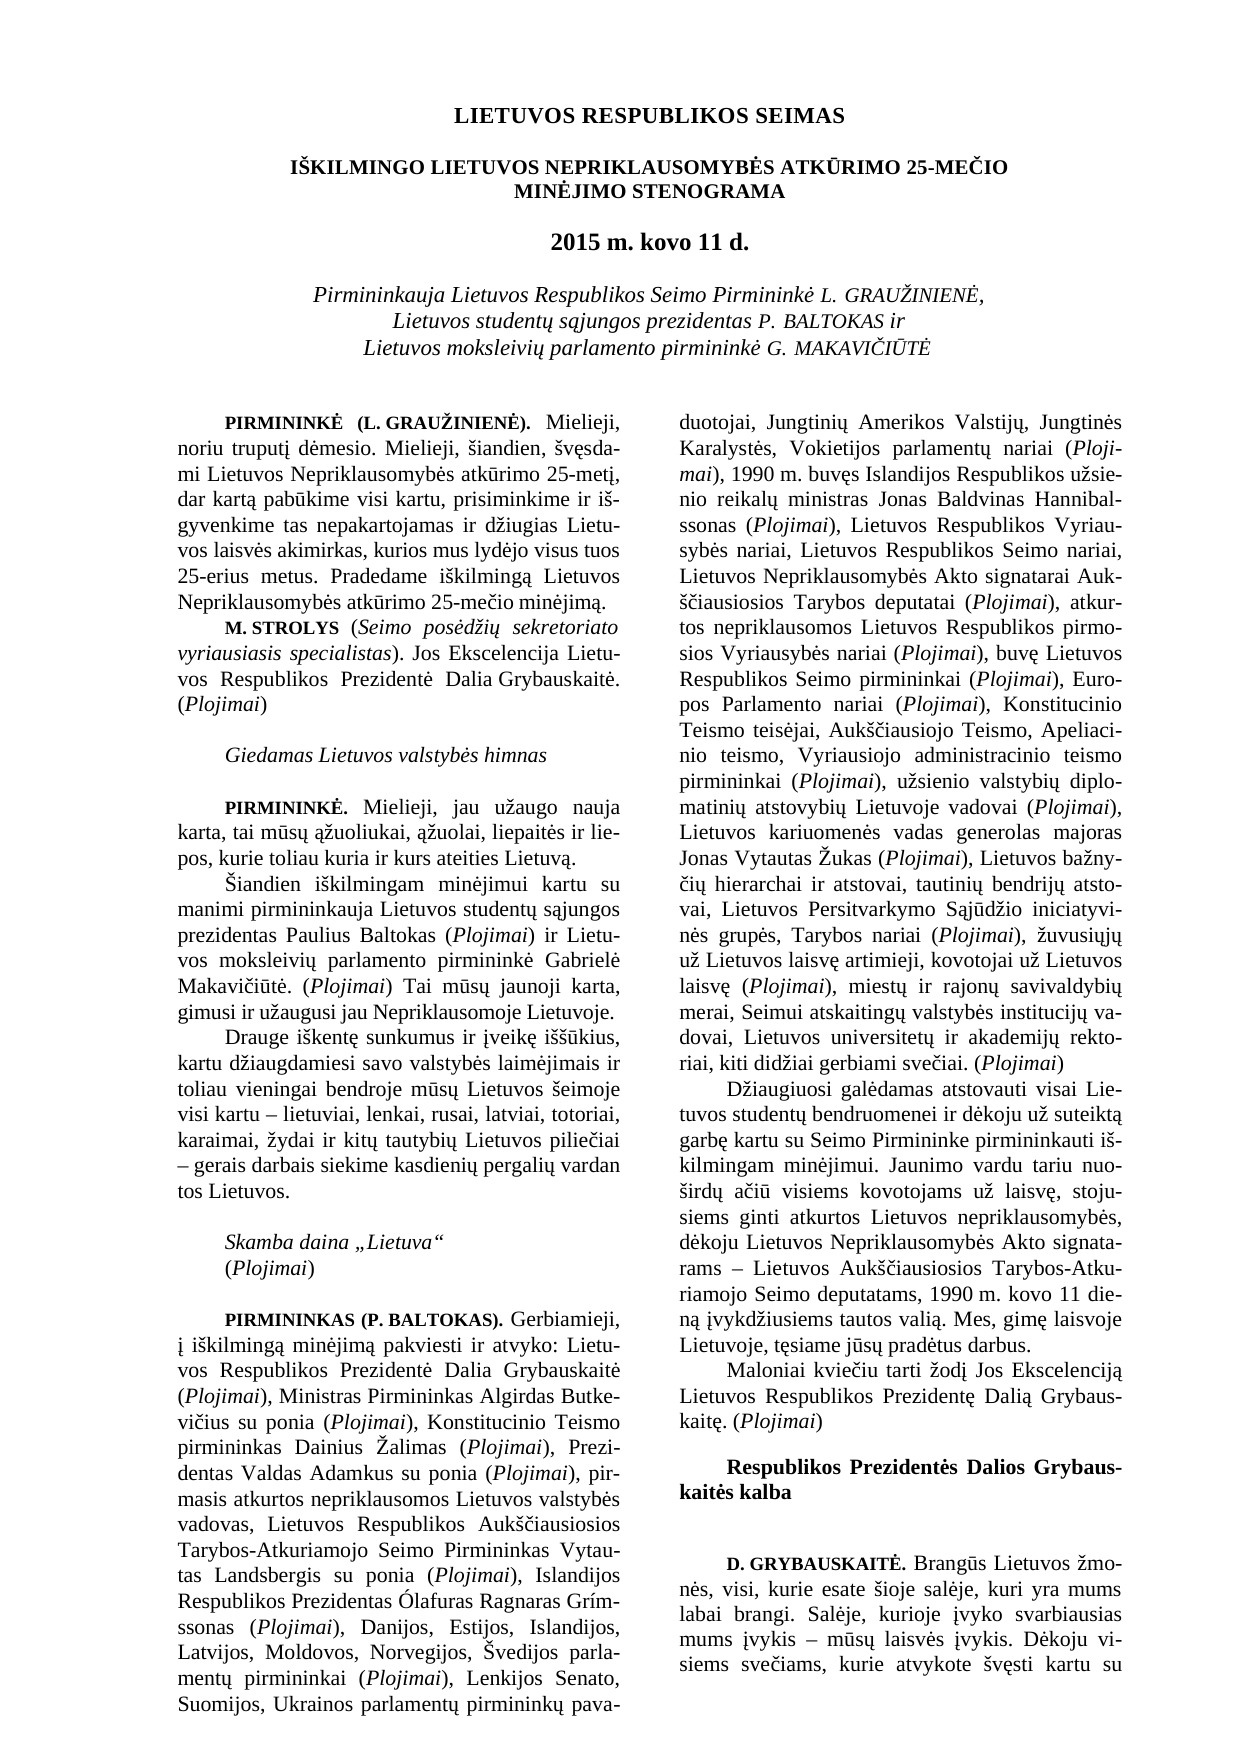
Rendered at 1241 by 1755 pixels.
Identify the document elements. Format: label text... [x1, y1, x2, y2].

title IŠKILMINGO LIETUVOS NEPRIKLAUSOMYBĖS ATKŪRIMO 25-MEČIO MINĖJIMO STENOGRAMA [177, 155, 1122, 203]
text (Plo­ji­mai) [177, 1255, 620, 1281]
text Šian­dien iš­kil­min­gam mi­nė­ji­mui kar­tu su ma­ni­mi pir­mi­nin­kau­ja Lie­tu­vos stu­den­tų są­jun­gos pre­zi­den­tas Pau­lius Bal­to­kas (Plo­ji­mai) ir Lie­tu­vos moks­lei­vių par­la­men­to pir­mi­nin­kė Gab­rie­lė Ma­ka­vi­čiū­tė. (Plo­ji­mai) Tai mū­sų jau­no­ji kar­ta, gi­mu­si ir už­au­gu­si jau Ne­pri­klau­so­mo­je Lie­tu­vo­je. [177, 871, 620, 1024]
text duotojai, Jung­ti­nių Ame­ri­kos Vals­ti­jų, Jung­ti­nės Ka­ra­lys­tės, Vokietijos par­la­men­tų na­riai (Plo­ji­mai), 1990 m. bu­vęs Is­lan­di­jos Res­pub­li­kos už­sie­nio rei­ka­lų mi­nist­ras Jo­nas Bald­vi­nas Han­ni­bal­sso­nas (Plo­ji­mai), Lie­tu­vos Res­pub­li­kos Vy­riau­sy­bės na­riai, Lie­tu­vos Res­pub­li­kos Sei­mo na­riai, Lie­tu­vos Ne­pri­klau­so­my­bės Ak­to sig­na­ta­rai Auk­š­čiau­sio­sios Ta­ry­bos de­pu­ta­tai (Plo­ji­mai), at­kur­tos ne­pri­klau­so­mos Lie­tu­vos Res­pub­li­kos pir­mo­sios Vy­riau­sy­bės na­riai (Plo­ji­mai), bu­vę Lie­tu­vos Res­pub­li­kos Sei­mo pir­mi­nin­kai (Plo­ji­mai), Eu­ro­pos Par­la­men­to na­riai (Plo­ji­mai), Kon­sti­tu­ci­nio Teis­mo tei­sė­jai, Aukš­čiau­sio­jo Teis­mo, Ape­lia­ci­nio teis­mo, Vy­riau­sio­jo ad­mi­nist­ra­ci­nio teis­mo pir­mi­nin­kai (Plo­ji­mai), už­sie­nio vals­ty­bių di­plo­ma­ti­nių at­sto­vy­bių Lie­tu­vo­je va­do­vai (Plo­ji­mai), Lie­tu­vos ka­riuo­me­nės va­das ge­ne­ro­las ma­jo­ras Jo­nas Vy­tau­tas Žu­kas (Plo­ji­mai), Lie­tu­vos baž­ny­čių hie­rar­chai ir at­sto­vai, tau­ti­nių ben­dri­jų at­sto­vai, Lie­tu­vos Per­si­tvar­ky­mo Są­jū­džio ini­cia­ty­vi­nės gru­pės, Ta­ry­bos na­riai (Plo­ji­mai), žu­vu­sių­jų už Lie­tu­vos lais­vę ar­ti­mie­ji, ko­vo­to­jai už Lie­tu­vos lais­vę (Plo­ji­mai), mies­tų ir ra­jo­nų sa­vi­val­dy­bių me­rai, Sei­mui at­skai­tin­gų vals­ty­bės ins­ti­tu­ci­jų va­do­vai, Lie­tu­vos uni­ver­si­te­tų ir aka­de­mi­jų rek­to­riai, ki­ti di­džiai ger­bia­mi sve­čiai. (Plo­ji­mai) [679, 409, 1122, 1076]
text PIRMININKĖ. Mie­lie­ji, jau už­au­go nau­ja kar­ta, tai mū­sų ąžuo­liu­kai, ąžuo­lai, lie­pai­tės ir lie­pos, ku­rie to­liau ku­ria ir kurs at­ei­ties Lie­tu­vą. [177, 794, 620, 871]
text D. GRYBAUSKAITĖ. Bran­gūs Lie­tu­vos žmo­nės, vi­si, ku­rie esa­te šio­je sa­lė­je, ku­ri yra mums la­bai bran­gi. Sa­lė­je, ku­rio­je įvy­ko svar­biau­sias mums įvy­kis – mū­sų lais­vės įvy­kis. Dė­ko­ju vi­siems sve­čiams, ku­rie at­vy­ko­te švęs­ti kar­tu su [679, 1550, 1122, 1676]
text Ma­lo­niai kvie­čiu tar­ti žo­dį Jos Eks­ce­len­ci­ją Lie­tu­vos Res­pub­li­kos Pre­zi­den­tę Da­lią Gry­baus­kai­tę. (Plo­ji­mai) [679, 1357, 1122, 1433]
text Gie­da­mas Lie­tu­vos vals­ty­bės him­nas [177, 742, 620, 768]
text PIRMININKĖ (L. GRAUŽINIENĖ). Mie­lie­ji, no­riu tru­pu­tį dė­me­sio. Mie­lie­ji, šian­dien, švęs­da­mi Lie­tu­vos Ne­pri­klau­so­my­bės at­kū­ri­mo 25-me­tį, dar kar­tą pa­bū­ki­me vi­si kar­tu, pri­si­min­ki­me ir iš­gy­ven­ki­me tas ne­pa­kar­to­ja­mas ir džiu­gias Lie­tu­vos lais­vės aki­mir­kas, ku­rios mus ly­dė­jo vi­sus tuos 25-erius me­tus. Pra­de­da­me iš­kil­min­gą Lie­tu­vos Ne­pri­klau­so­my­bės at­kū­ri­mo 25-me­čio mi­nė­ji­mą. [177, 409, 620, 614]
text Džiau­giuo­si ga­lė­da­mas at­sto­vau­ti vi­sai Lie­tu­vos stu­den­tų ben­druo­me­nei ir dė­ko­ju už su­teik­tą gar­bę kar­tu su Sei­mo Pir­mi­nin­ke pir­mi­nin­kau­ti iš­kil­min­gam mi­nė­ji­mui. Jau­ni­mo var­du ta­riu nuo­šir­dų ačiū vi­siems ko­vo­to­jams už lais­vę, sto­ju­siems gin­ti at­kur­tos Lie­tu­vos ne­pri­klau­so­my­bės, dė­ko­ju Lie­tu­vos Ne­pri­klau­so­my­bės Ak­to sig­na­ta­rams – Lie­tu­vos Aukš­čiau­sio­sios Ta­ry­bos-At­ku­ria­mo­jo Sei­mo de­pu­ta­tams, 1990 m. ko­vo 11 die­ną įvyk­džiu­siems tau­tos va­lią. Mes, gi­mę lais­vo­je Lie­tu­vo­je, tę­sia­me jū­sų pra­dė­tus dar­bus. [679, 1076, 1122, 1357]
text Drau­ge iš­ken­tę sun­ku­mus ir įvei­kę iš­šū­kius, kar­tu džiaug­da­mie­si sa­vo vals­ty­bės lai­mė­ji­mais ir to­liau vie­nin­gai ben­dro­je mū­sų Lie­tu­vos šei­mo­je vi­si kar­tu – lie­tu­viai, len­kai, ru­sai, lat­viai, to­to­riai, ka­rai­mai, žy­dai ir ki­tų tau­ty­bių Lie­tu­vos pi­lie­čiai – ge­rais dar­bais sie­ki­me kas­die­nių per­ga­lių var­dan tos Lie­tu­vos. [177, 1024, 620, 1204]
text Res­pub­li­kos Pre­zi­den­tės Da­lios Gry­baus­kai­tės kal­ba [679, 1454, 1122, 1504]
text PIRMININKAS (P. BALTOKAS). Ger­bia­mie­ji, į iš­kil­min­gą mi­nė­ji­mą pa­kvies­ti ir at­vy­ko: Lie­tu­vos Res­pub­li­kos Pre­zi­den­tė Da­lia Gry­baus­kai­tė (Plo­ji­mai), Mi­nist­ras Pir­mi­nin­kas Al­gir­das But­ke­vi­čius su po­nia (Plo­ji­mai), Kon­sti­tu­ci­nio Teis­mo pir­mi­nin­kas Dai­nius Ža­li­mas (Plo­ji­mai), Pre­zi­den­tas Val­das Adam­kus su po­nia (Plo­ji­mai), pir­ma­sis at­kur­tos ne­pri­klau­so­mos Lie­tu­vos vals­ty­bės va­do­vas, Lie­tu­vos Res­pub­li­kos Aukš­čiau­sio­sios Ta­ry­bos-At­ku­ria­mo­jo Sei­mo Pir­mi­nin­kas Vy­tau­tas Land­sber­gis su po­nia (Plo­ji­mai), Is­lan­di­jos Res­pub­li­kos Pre­zi­den­tas Óla­fu­ras Rag­na­ras Grím­sso­nas (Plo­ji­mai), Da­ni­jos, Es­ti­jos, Is­lan­di­jos, Lat­vi­jos, Mol­do­vos, Nor­ve­gi­jos, Šve­di­jos par­la­men­tų pir­mi­nin­kai (Plo­ji­mai), Len­ki­jos Se­na­to, Suomijos, Ukrainos parlamentų pirmininkų pava­ [177, 1306, 620, 1716]
title LIETUVOS RESPUBLIKOS SEIMAS [177, 102, 1122, 128]
text Skam­ba dai­na „Lie­tu­va“ [177, 1229, 620, 1255]
text M. STROLYS (Sei­mo po­sė­džių sek­re­to­ria­to vyriausiasis specialistas). Jos Eks­ce­len­ci­ja Lie­tu­vos Res­pub­li­kos Pre­zi­den­tė Da­lia Gry­baus­kai­tė. (Plo­ji­mai) [177, 614, 620, 717]
text 2015 m. kovo 11 d. [177, 227, 1122, 256]
text Pirmininkauja Lietuvos Respublikos Seimo Pirmininkė L. GRAUŽINIENĖ, Lietuvos studentų sąjungos prezidentas P. BALTOKAS ir Lietuvos moksleivių parlamento pirmininkė G. MAKAVIČIŪTĖ [177, 281, 1122, 360]
